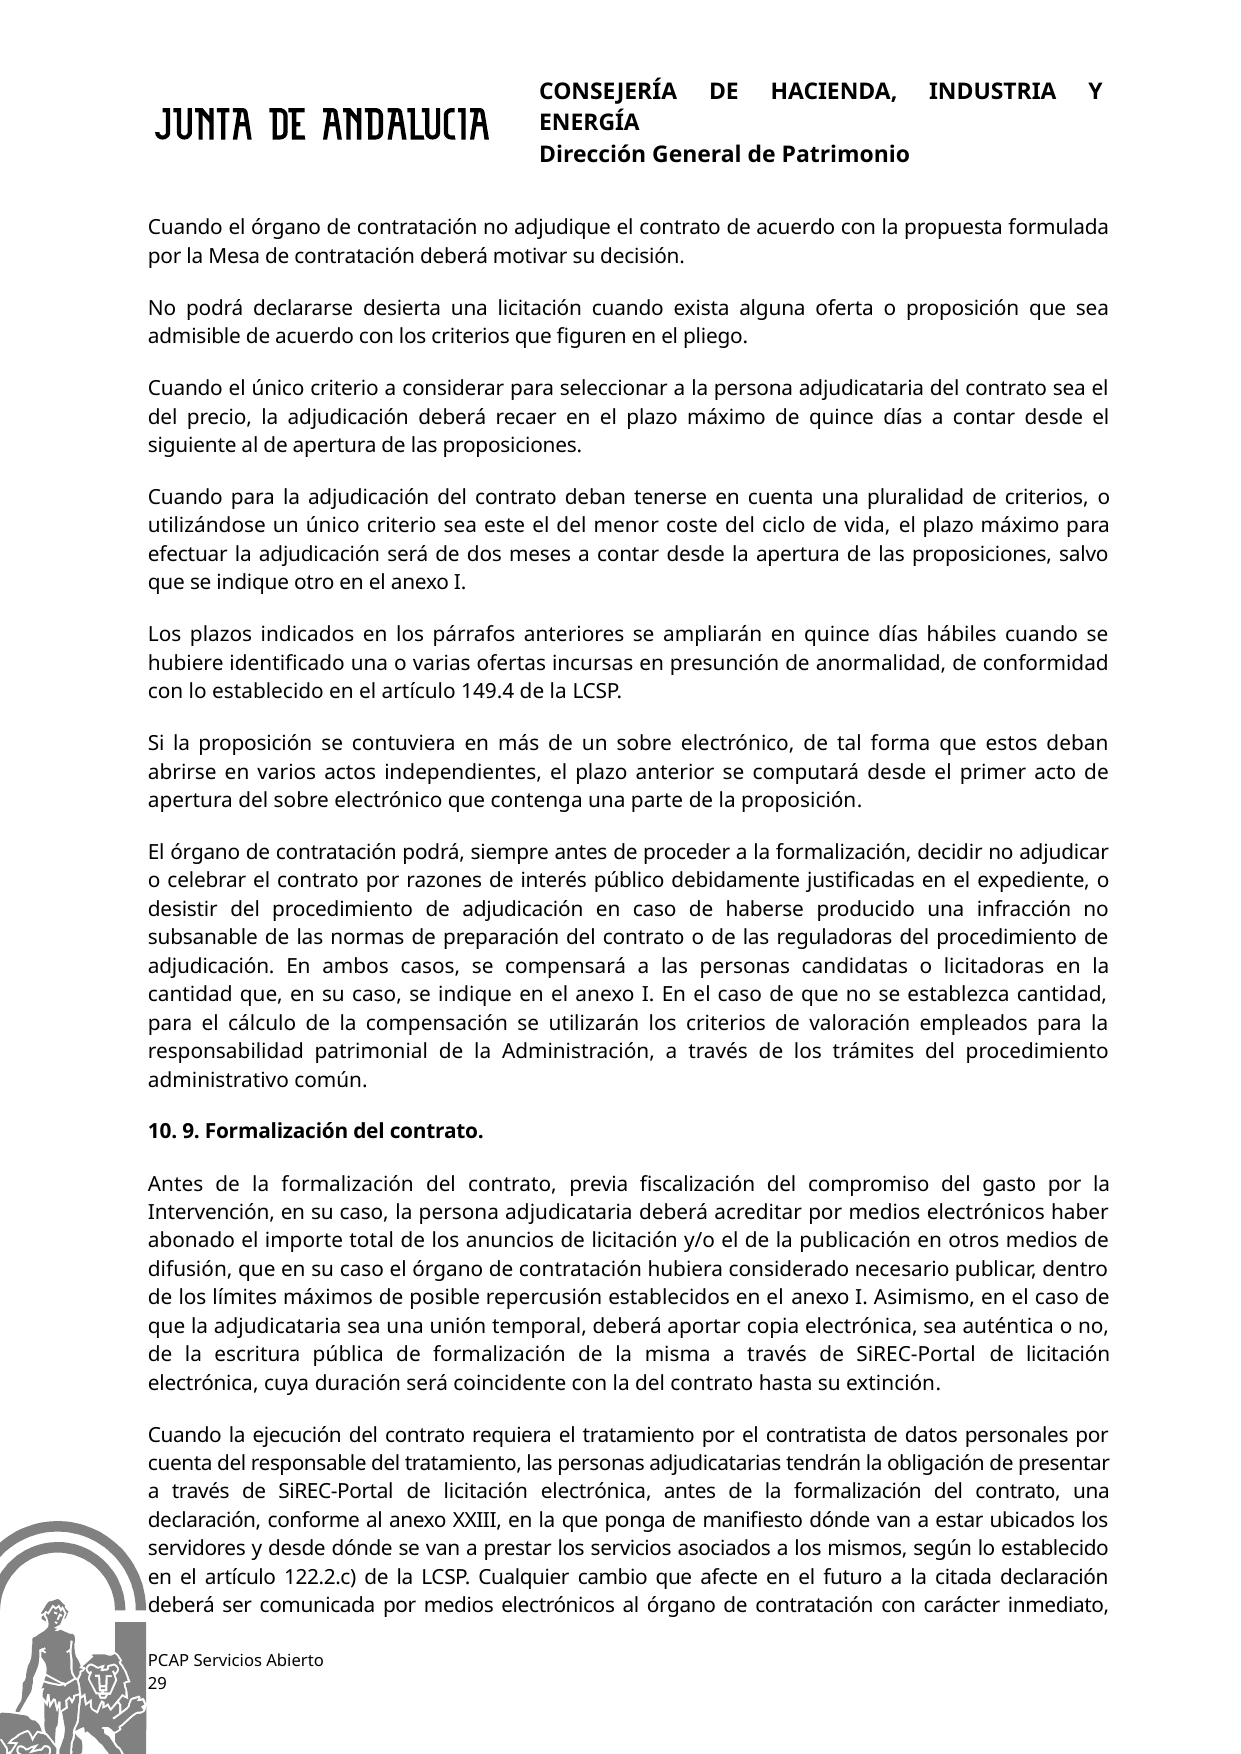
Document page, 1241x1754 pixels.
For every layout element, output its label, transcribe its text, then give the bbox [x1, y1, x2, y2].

text El órgano de contratación podrá, siempre antes de proceder a la formalización, decidir no adjudicar o celebrar el contrato por razones de interés público debidamente justificadas en el expediente, o desistir del procedimiento de adjudicación en caso de haberse producido una infracción no subsanable de las normas de preparación del contrato o de las reguladoras del procedimiento de adjudicación. En ambos casos, se compensará a las personas candidatas o licitadoras en la cantidad que, en su caso, se indique en el anexo I. En el caso de que no se establezca cantidad, para el cálculo de la compensación se utilizarán los criterios de valoración empleados para la responsabilidad patrimonial de la Administración, a través de los trámites del procedimiento administrativo común. [148, 837, 1110, 1093]
text Los plazos indicados en los párrafos anteriores se ampliarán en quince días hábiles cuando se hubiere identificado una o varias ofertas incursas en presunción de anormalidad, de conformidad con lo establecido en el artículo 149.4 de la LCSP. [148, 619, 1110, 705]
text Cuando la ejecución del contrato requiera el tratamiento por el contratista de datos personales por cuenta del responsable del tratamiento, las personas adjudicatarias tendrán la obligación de presentar a través de SiREC-Portal de licitación electrónica, antes de la formalización del contrato, una declaración, conforme al anexo XXIII, en la que ponga de manifiesto dónde van a estar ubicados los servidores y desde dónde se van a prestar los servicios asociados a los mismos, según lo establecido en el artículo 122.2.c) de la LCSP. Cualquier cambio que afecte en el futuro a la citada declaración deberá ser comunicada por medios electrónicos al órgano de contratación con carácter inmediato, [148, 1420, 1110, 1619]
text Si la proposición se contuviera en más de un sobre electrónico, de tal forma que estos deban abrirse en varios actos independientes, el plazo anterior se computará desde el primer acto de apertura del sobre electrónico que contenga una parte de la proposición. [148, 728, 1110, 814]
text Antes de la formalización del contrato, previa fiscalización del compromiso del gasto por la Intervención, en su caso, la persona adjudicataria deberá acreditar por medios electrónicos haber abonado el importe total de los anuncios de licitación y/o el de la publicación en otros medios de difusión, que en su caso el órgano de contratación hubiera considerado necesario publicar, dentro de los límites máximos de posible repercusión establecidos en el anexo I. Asimismo, en el caso de que la adjudicataria sea una unión temporal, deberá aportar copia electrónica, sea auténtica o no, de la escritura pública de formalización de la misma a través de SiREC-Portal de licitación electrónica, cuya duración será coincidente con la del contrato hasta su extinción. [148, 1169, 1110, 1396]
text No podrá declararse desierta una licitación cuando exista alguna oferta o proposición que sea admisible de acuerdo con los criterios que figuren en el pliego. [148, 293, 1110, 350]
text Cuando el único criterio a considerar para seleccionar a la persona adjudicataria del contrato sea el del precio, la adjudicación deberá recaer en el plazo máximo de quince días a contar desde el siguiente al de apertura de las proposiciones. [148, 373, 1110, 459]
text Cuando el órgano de contratación no adjudique el contrato de acuerdo con la propuesta formulada por la Mesa de contratación deberá motivar su decisión. [148, 212, 1110, 269]
text 10. 9. Formalización del contrato. [148, 1117, 1110, 1145]
text Cuando para la adjudicación del contrato deban tenerse en cuenta una pluralidad de criterios, o utilizándose un único criterio sea este el del menor coste del ciclo de vida, el plazo máximo para efectuar la adjudicación será de dos meses a contar desde la apertura de las proposiciones, salvo que se indique otro en el anexo I. [148, 482, 1110, 596]
